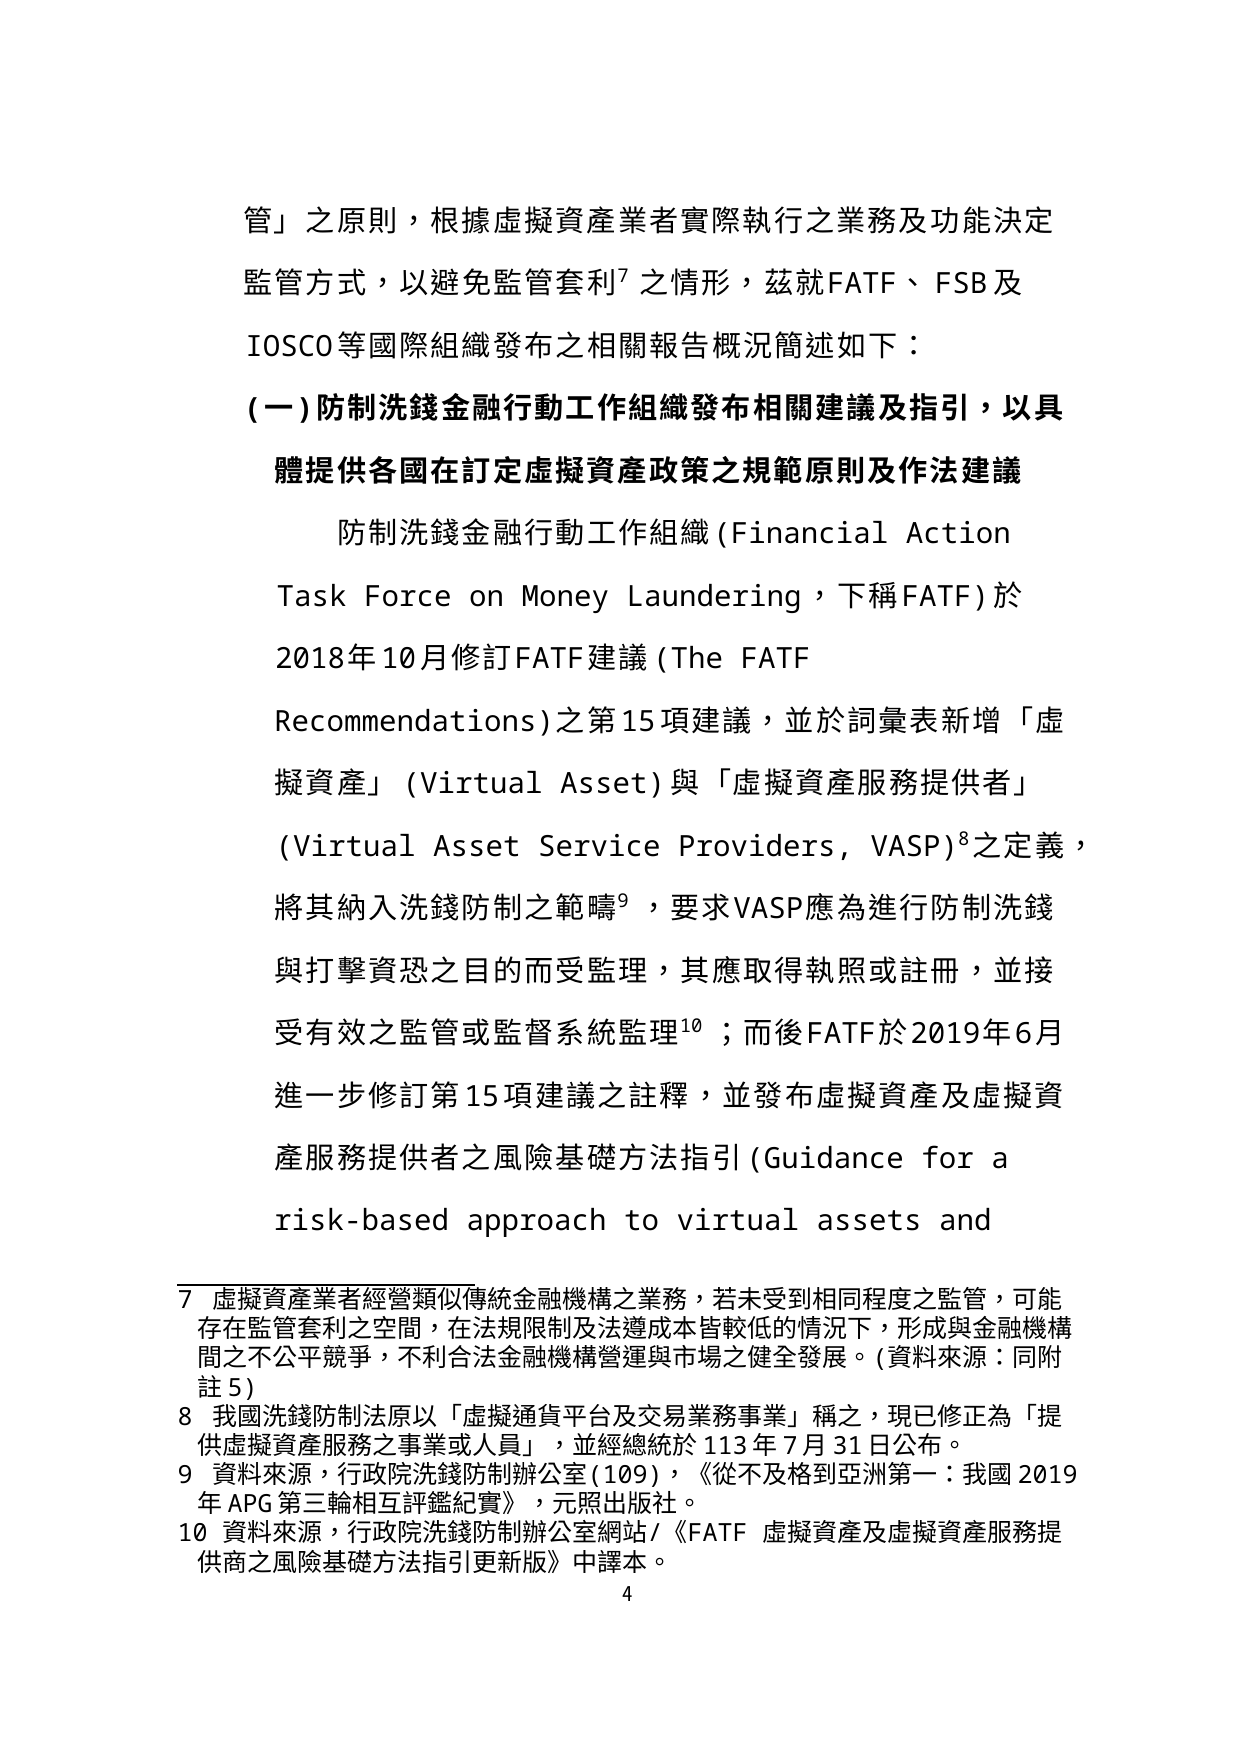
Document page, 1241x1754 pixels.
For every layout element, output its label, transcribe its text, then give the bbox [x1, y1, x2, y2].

text 防制洗錢金融行動工作組織(Financial Action Task Force on Money Laundering，下稱FATF)於2018年10月修訂FATF建議(The FATF Recommendations)之第15項建議，並於詞彙表新增「虛擬資產」(Virtual Asset)與「虛擬資產服務提供者」(Virtual Asset Service Providers, VASP)之定義，將其納入洗錢防制之範疇，要求VASP應為進行防制洗錢與打擊資恐之目的而受監理，其應取得執照或註冊，並接受有效之監管或監督系統監理；而後FATF於2019年6月進一步修訂第15項建議之註釋，並發布虛擬資產及虛擬資產服務提供者之風險基礎方法指引(Guidance for a risk-based approach to virtual assets and virtual assetservice providers)，以具體提供各國在訂定虛擬資產政策之規範原則及作法建議，該指引業於2021年10月更新，新增FATF標準如何適用於穩定幣，以及為公、私部門如何實施「轉帳規則(Travel Rule)」提供額外指引等。 [268, 490, 1075, 1240]
text 資料來源，行政院洗錢防制辦公室(109)，《從不及格到亞洲第一：我國2019年APG第三輪相互評鑑紀實》，元照出版社。 [177, 1460, 1078, 1518]
text (一)防制洗錢金融行動工作組織發布相關建議及指引，以具體提供各國在訂定虛擬資產政策之規範原則及作法建議 [238, 365, 1075, 490]
text 我國洗錢防制法原以「虛擬通貨平台及交易業務事業」稱之，現已修正為「提供虛擬資產服務之事業或人員」，並經總統於113年7月31日公布。 [177, 1402, 1078, 1460]
text 管」之原則，根據虛擬資產業者實際執行之業務及功能決定監管方式，以避免監管套利之情形，茲就FATF、FSB及IOSCO等國際組織發布之相關報告概況簡述如下： [238, 177, 1075, 365]
text 虛擬資產業者經營類似傳統金融機構之業務，若未受到相同程度之監管，可能存在監管套利之空間，在法規限制及法遵成本皆較低的情況下，形成與金融機構間之不公平競爭，不利合法金融機構營運與市場之健全發展。(資料來源：同附註5) [177, 1285, 1078, 1402]
text 資料來源，行政院洗錢防制辦公室網站/《FATF 虛擬資產及虛擬資產服務提供商之風險基礎方法指引更新版》中譯本。 [177, 1518, 1078, 1577]
